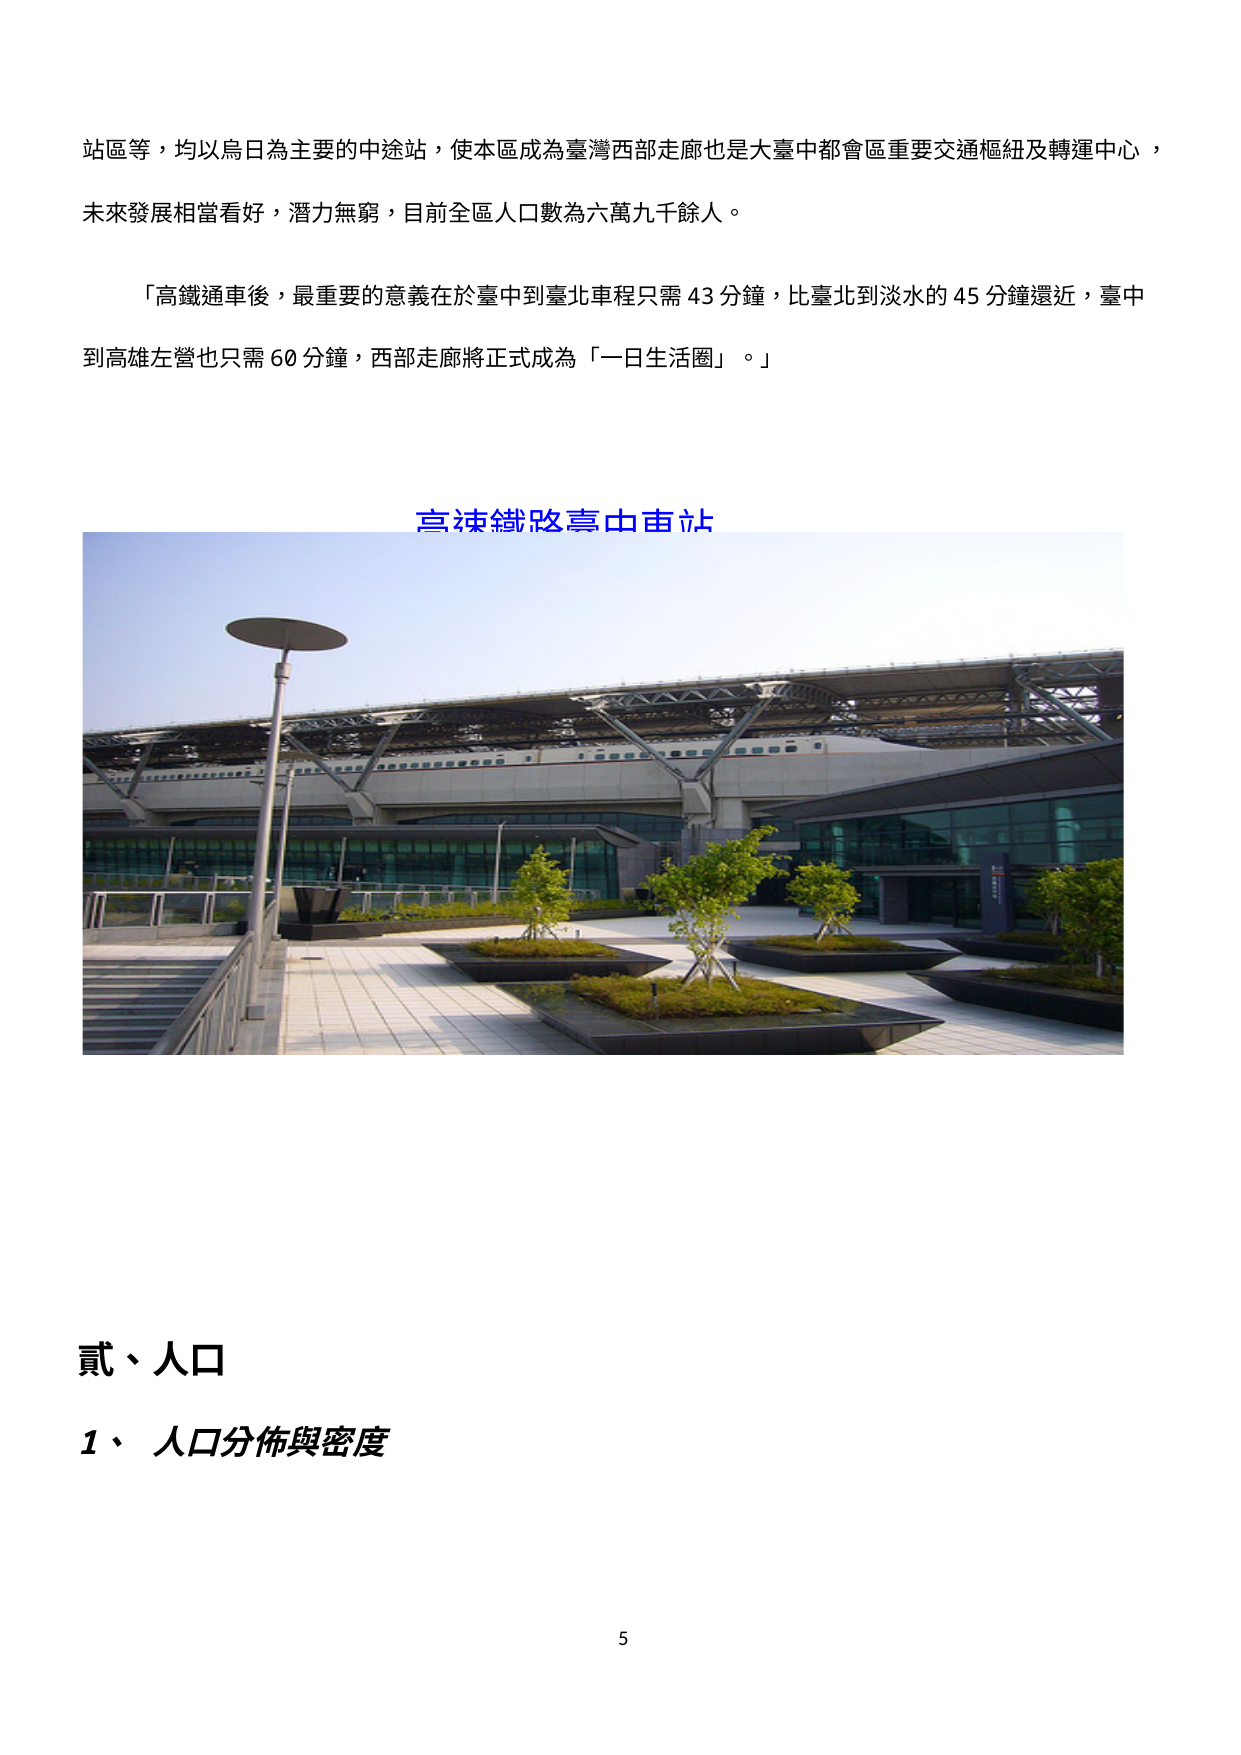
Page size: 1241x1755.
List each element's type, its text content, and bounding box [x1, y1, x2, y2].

list 人口分佈與密度 [77, 1399, 1169, 1461]
text 「高鐵通車後，最重要的意義在於臺中到臺北車程只需43分鐘，比臺北到淡水的45分鐘還近，臺中到高雄左營也只需60分鐘，西部走廊將正式成為「一日生活圈」。」 [82, 253, 1145, 378]
text 目前有多項重要交通要線經過本區，臺灣西部幾乎所有重要交通幹線在此經過或交會，如中山高速公路、第二高速公路、中彰快速道路、鐵路北側三十米道路、臺中生活圈二號線、四號線及高速鐵路臺中車站區等，均以烏日為主要的中途站，使本區成為臺灣西部走廊也是大臺中都會區重要交通樞紐及轉運中心，未來發展相當看好，潛力無窮，目前全區人口數為六萬九千餘人。 [82, 107, 1145, 232]
text 貳、人口 [77, 1315, 1169, 1378]
text 高速鐵路臺中車站 [77, 482, 1145, 544]
